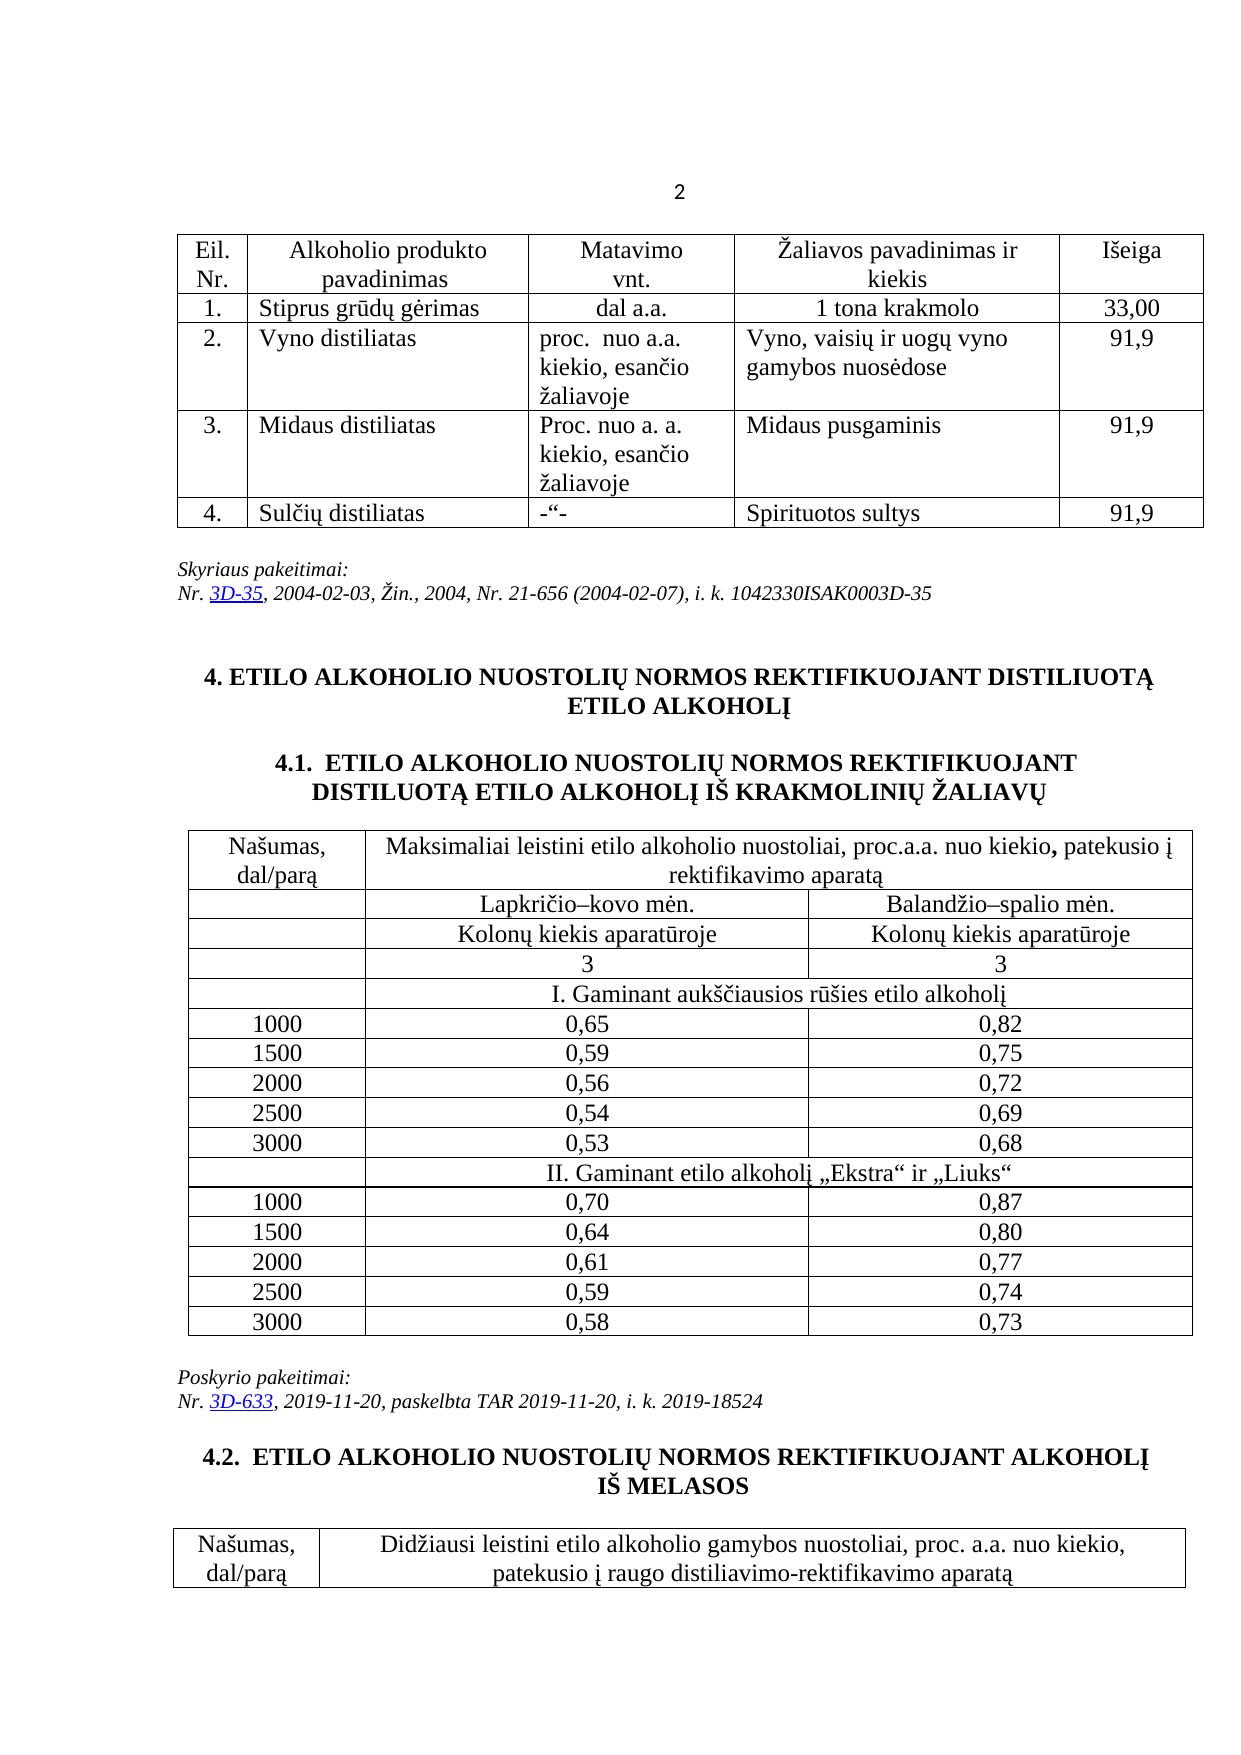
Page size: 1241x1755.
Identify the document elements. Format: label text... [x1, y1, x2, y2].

table_header Žaliavos pavadinimas ir kiekis [735, 235, 1059, 292]
table_cell 33,00 [1060, 294, 1203, 322]
table_cell 1500 [189, 1217, 365, 1246]
table_cell 1 tona krakmolo [735, 294, 1059, 322]
table_header Maksimaliai leistini etilo alkoholio nuostoliai, proc.a.a. nuo kiekio, patekusio į rektifikavimo aparatą [366, 831, 1192, 888]
table_cell 2. [178, 323, 247, 409]
table_cell [189, 890, 365, 918]
table_cell 0,74 [809, 1277, 1192, 1306]
table_cell [189, 1158, 365, 1186]
text IŠ MELASOS [177, 1471, 1181, 1499]
table_cell 91,9 [1060, 498, 1203, 527]
table_header Našumas, dal/parą [189, 831, 365, 888]
table_cell Spirituotos sultys [735, 498, 1059, 527]
table_cell 0,59 [366, 1277, 808, 1306]
table_cell 0,69 [809, 1098, 1192, 1127]
table_cell Stiprus grūdų gėrimas [248, 294, 528, 322]
text Poskyrio pakeitimai: [177, 1365, 1181, 1389]
table_cell 3000 [189, 1307, 365, 1335]
table_cell I. Gaminant aukščiausios rūšies etilo alkoholį [366, 979, 1192, 1008]
table_header Eil. Nr. [178, 235, 247, 292]
table_header Išeiga [1060, 235, 1203, 292]
table_cell 0,70 [366, 1188, 808, 1216]
table_cell 0,65 [366, 1009, 808, 1037]
table_cell 3 [809, 949, 1192, 978]
table_cell -“- [529, 498, 734, 527]
table_cell Lapkričio–kovo mėn. [366, 890, 808, 918]
table_cell 1. [178, 294, 247, 322]
table_cell 2500 [189, 1277, 365, 1306]
table_cell 91,9 [1060, 411, 1203, 497]
table_cell 0,53 [366, 1128, 808, 1157]
table_cell 0,58 [366, 1307, 808, 1335]
table_cell 2500 [189, 1098, 365, 1127]
table_cell 4. [178, 498, 247, 527]
table_cell Vyno, vaisių ir uogų vyno gamybos nuosėdose [735, 323, 1059, 409]
text Skyriaus pakeitimai: [177, 556, 1181, 581]
table_cell 91,9 [1060, 323, 1203, 409]
text 4.1. ETILO ALKOHOLIO NUOSTOLIŲ NORMOS REKTIFIKUOJANT [177, 748, 1181, 777]
table_cell Sulčių distiliatas [248, 498, 528, 527]
table_cell 0,68 [809, 1128, 1192, 1157]
table_cell [189, 979, 365, 1008]
table_cell 0,61 [366, 1247, 808, 1276]
table_cell Proc. nuo a. a. kiekio, esančio žaliavoje [529, 411, 734, 497]
text 4.2. ETILO ALKOHOLIO NUOSTOLIŲ NORMOS REKTIFIKUOJANT ALKOHOLĮ [177, 1442, 1181, 1471]
table_cell Balandžio–spalio mėn. [809, 890, 1192, 918]
table_cell 0,77 [809, 1247, 1192, 1276]
table_cell proc. nuo a.a. kiekio, esančio žaliavoje [529, 323, 734, 409]
table_cell 3. [178, 411, 247, 497]
table_cell Midaus pusgaminis [735, 411, 1059, 497]
table_header Matavimo vnt. [529, 235, 734, 292]
table_cell 2000 [189, 1068, 365, 1097]
table_cell 2000 [189, 1247, 365, 1276]
text Nr. 3D-35, 2004-02-03, Žin., 2004, Nr. 21-656 (2004-02-07), i. k. 1042330ISAK0003D-35 [177, 581, 1181, 604]
table_cell 0,59 [366, 1039, 808, 1067]
table_cell Kolonų kiekis aparatūroje [366, 919, 808, 948]
table_cell 1000 [189, 1188, 365, 1216]
table_cell 0,75 [809, 1039, 1192, 1067]
table_cell 1500 [189, 1039, 365, 1067]
table_cell 0,73 [809, 1307, 1192, 1335]
table_cell [189, 919, 365, 948]
table_cell Midaus distiliatas [248, 411, 528, 497]
table_cell 0,72 [809, 1068, 1192, 1097]
table_cell 0,82 [809, 1009, 1192, 1037]
table_header Alkoholio produkto pavadinimas [248, 235, 528, 292]
table_cell 3000 [189, 1128, 365, 1157]
text Nr. 3D-633, 2019-11-20, paskelbta TAR 2019-11-20, i. k. 2019-18524 [177, 1389, 1181, 1413]
table_cell 0,80 [809, 1217, 1192, 1246]
table_header Didžiausi leistini etilo alkoholio gamybos nuostoliai, proc. a.a. nuo kiekio, patekusio į raugo distiliavimo-rektifikavimo aparatą [320, 1529, 1185, 1587]
table_cell 0,87 [809, 1188, 1192, 1216]
table_cell dal a.a. [529, 294, 734, 322]
table_cell 0,64 [366, 1217, 808, 1246]
table_header Našumas, dal/parą [174, 1529, 319, 1587]
text 4. ETILO ALKOHOLIO NUOSTOLIŲ NORMOS REKTIFIKUOJANT DISTILIUOTĄ ETILO ALKOHOLĮ [177, 662, 1181, 719]
table_cell 3 [366, 949, 808, 978]
table_cell 0,56 [366, 1068, 808, 1097]
table_cell [189, 949, 365, 978]
text DISTILUOTĄ ETILO ALKOHOLĮ IŠ KRAKMOLINIŲ ŽALIAVŲ [177, 777, 1181, 806]
table_cell Vyno distiliatas [248, 323, 528, 409]
table_cell II. Gaminant etilo alkoholį „Ekstra“ ir „Liuks“ [366, 1158, 1192, 1186]
table_cell 0,54 [366, 1098, 808, 1127]
table_cell Kolonų kiekis aparatūroje [809, 919, 1192, 948]
table_cell 1000 [189, 1009, 365, 1037]
